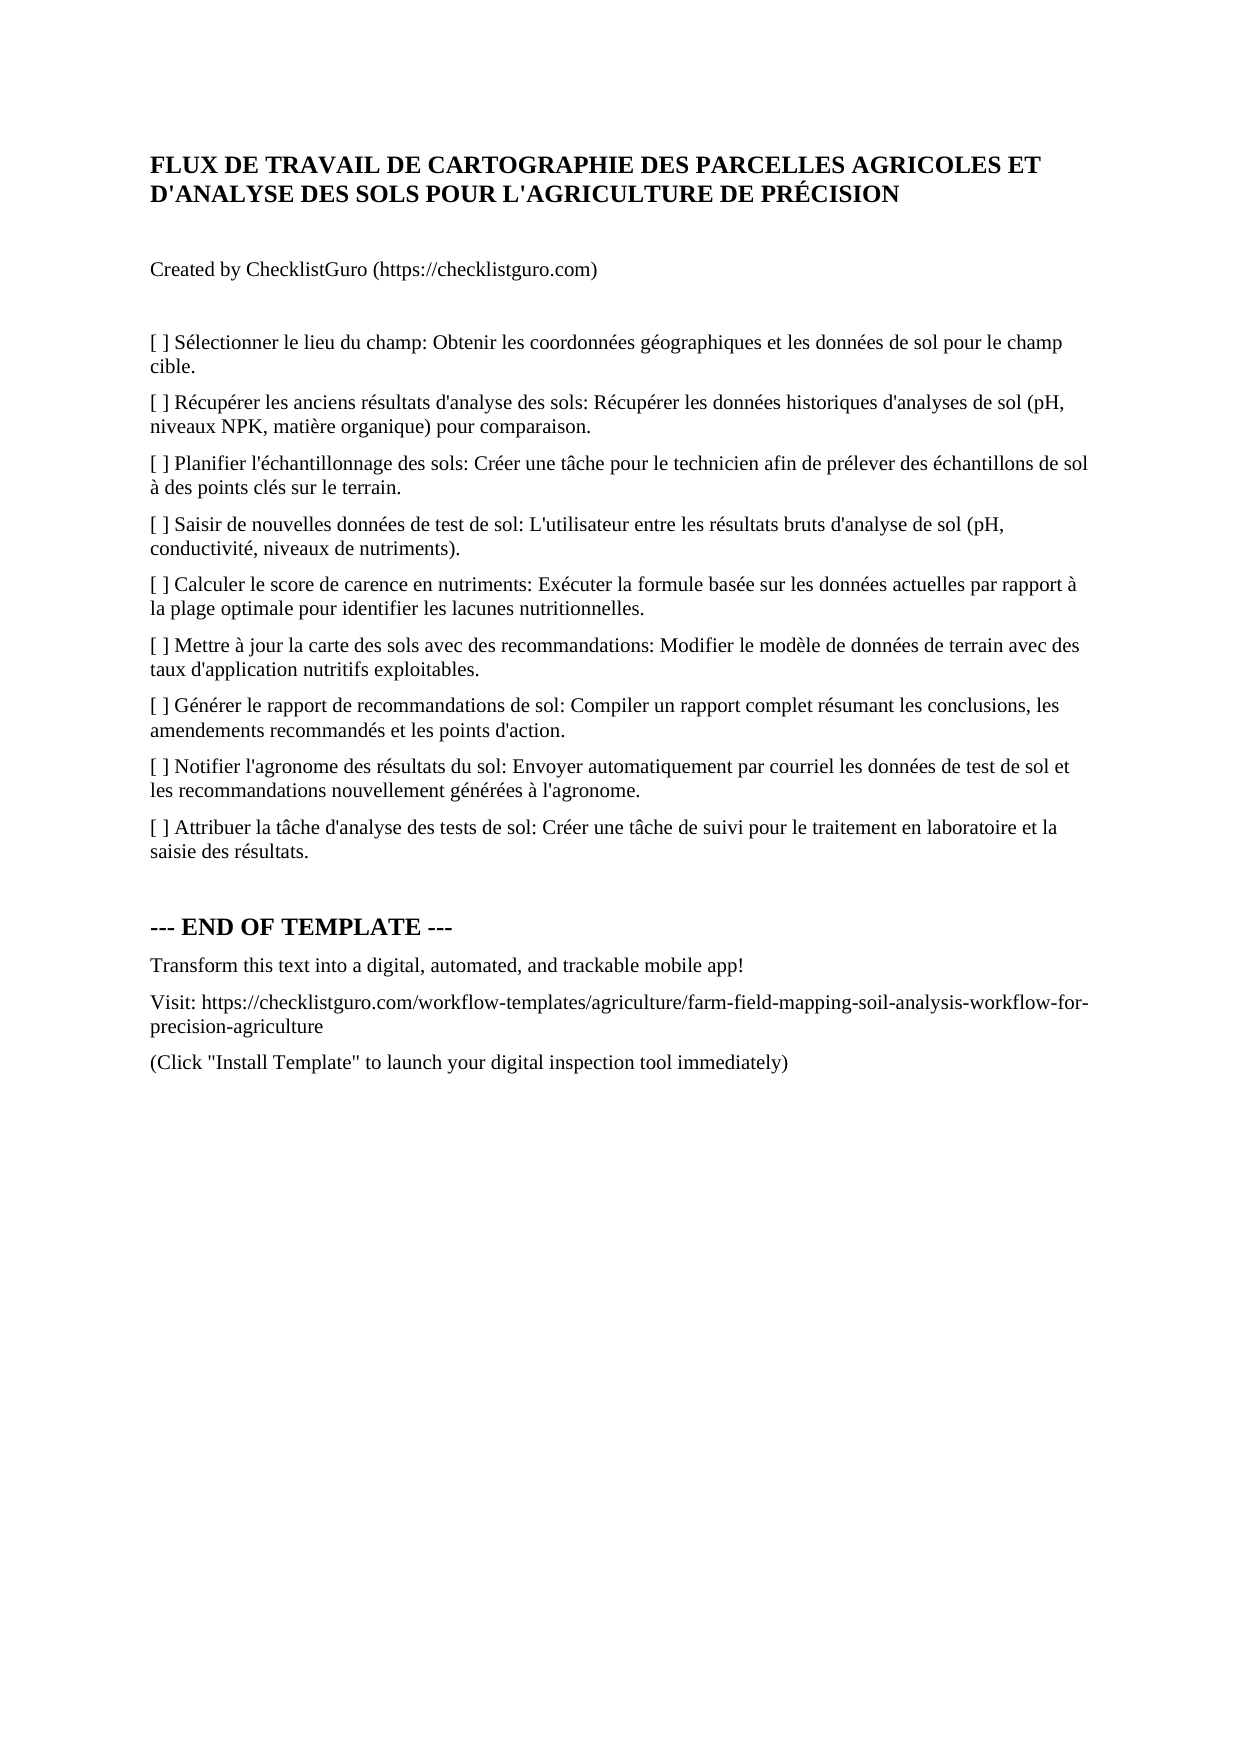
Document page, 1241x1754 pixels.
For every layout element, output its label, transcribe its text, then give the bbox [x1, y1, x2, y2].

text [ ] Attribuer la tâche d'analyse des tests de sol: Créer une tâche de suivi pour le traitement en laboratoire et la saisie des résultats. [150, 815, 1090, 863]
text [ ] Mettre à jour la carte des sols avec des recommandations: Modifier le modèle de données de terrain avec des taux d'application nutritifs exploitables. [150, 633, 1090, 681]
text --- END OF TEMPLATE --- [150, 912, 1090, 941]
text Created by ChecklistGuro (https://checklistguro.com) [150, 257, 1090, 281]
text [ ] Générer le rapport de recommandations de sol: Compiler un rapport complet résumant les conclusions, les amendements recommandés et les points d'action. [150, 693, 1090, 742]
text FLUX DE TRAVAIL DE CARTOGRAPHIE DES PARCELLES AGRICOLES ET D'ANALYSE DES SOLS POUR L'AGRICULTURE DE PRÉCISION [150, 150, 1090, 207]
text [ ] Planifier l'échantillonnage des sols: Créer une tâche pour le technicien afin de prélever des échantillons de sol à des points clés sur le terrain. [150, 451, 1090, 499]
text [ ] Sélectionner le lieu du champ: Obtenir les coordonnées géographiques et les données de sol pour le champ cible. [150, 330, 1090, 378]
text [ ] Saisir de nouvelles données de test de sol: L'utilisateur entre les résultats bruts d'analyse de sol (pH, conductivité, niveaux de nutriments). [150, 512, 1090, 560]
text [ ] Notifier l'agronome des résultats du sol: Envoyer automatiquement par courriel les données de test de sol et les recommandations nouvellement générées à l'agronome. [150, 754, 1090, 802]
text Transform this text into a digital, automated, and trackable mobile app! [150, 953, 1090, 977]
text (Click "Install Template" to launch your digital inspection tool immediately) [150, 1050, 1090, 1074]
text Visit: https://checklistguro.com/workflow-templates/agriculture/farm-field-mapping-soil-analysis-workflow-for-precision-agriculture [150, 990, 1090, 1038]
text [ ] Calculer le score de carence en nutriments: Exécuter la formule basée sur les données actuelles par rapport à la plage optimale pour identifier les lacunes nutritionnelles. [150, 572, 1090, 620]
text [ ] Récupérer les anciens résultats d'analyse des sols: Récupérer les données historiques d'analyses de sol (pH, niveaux NPK, matière organique) pour comparaison. [150, 390, 1090, 438]
